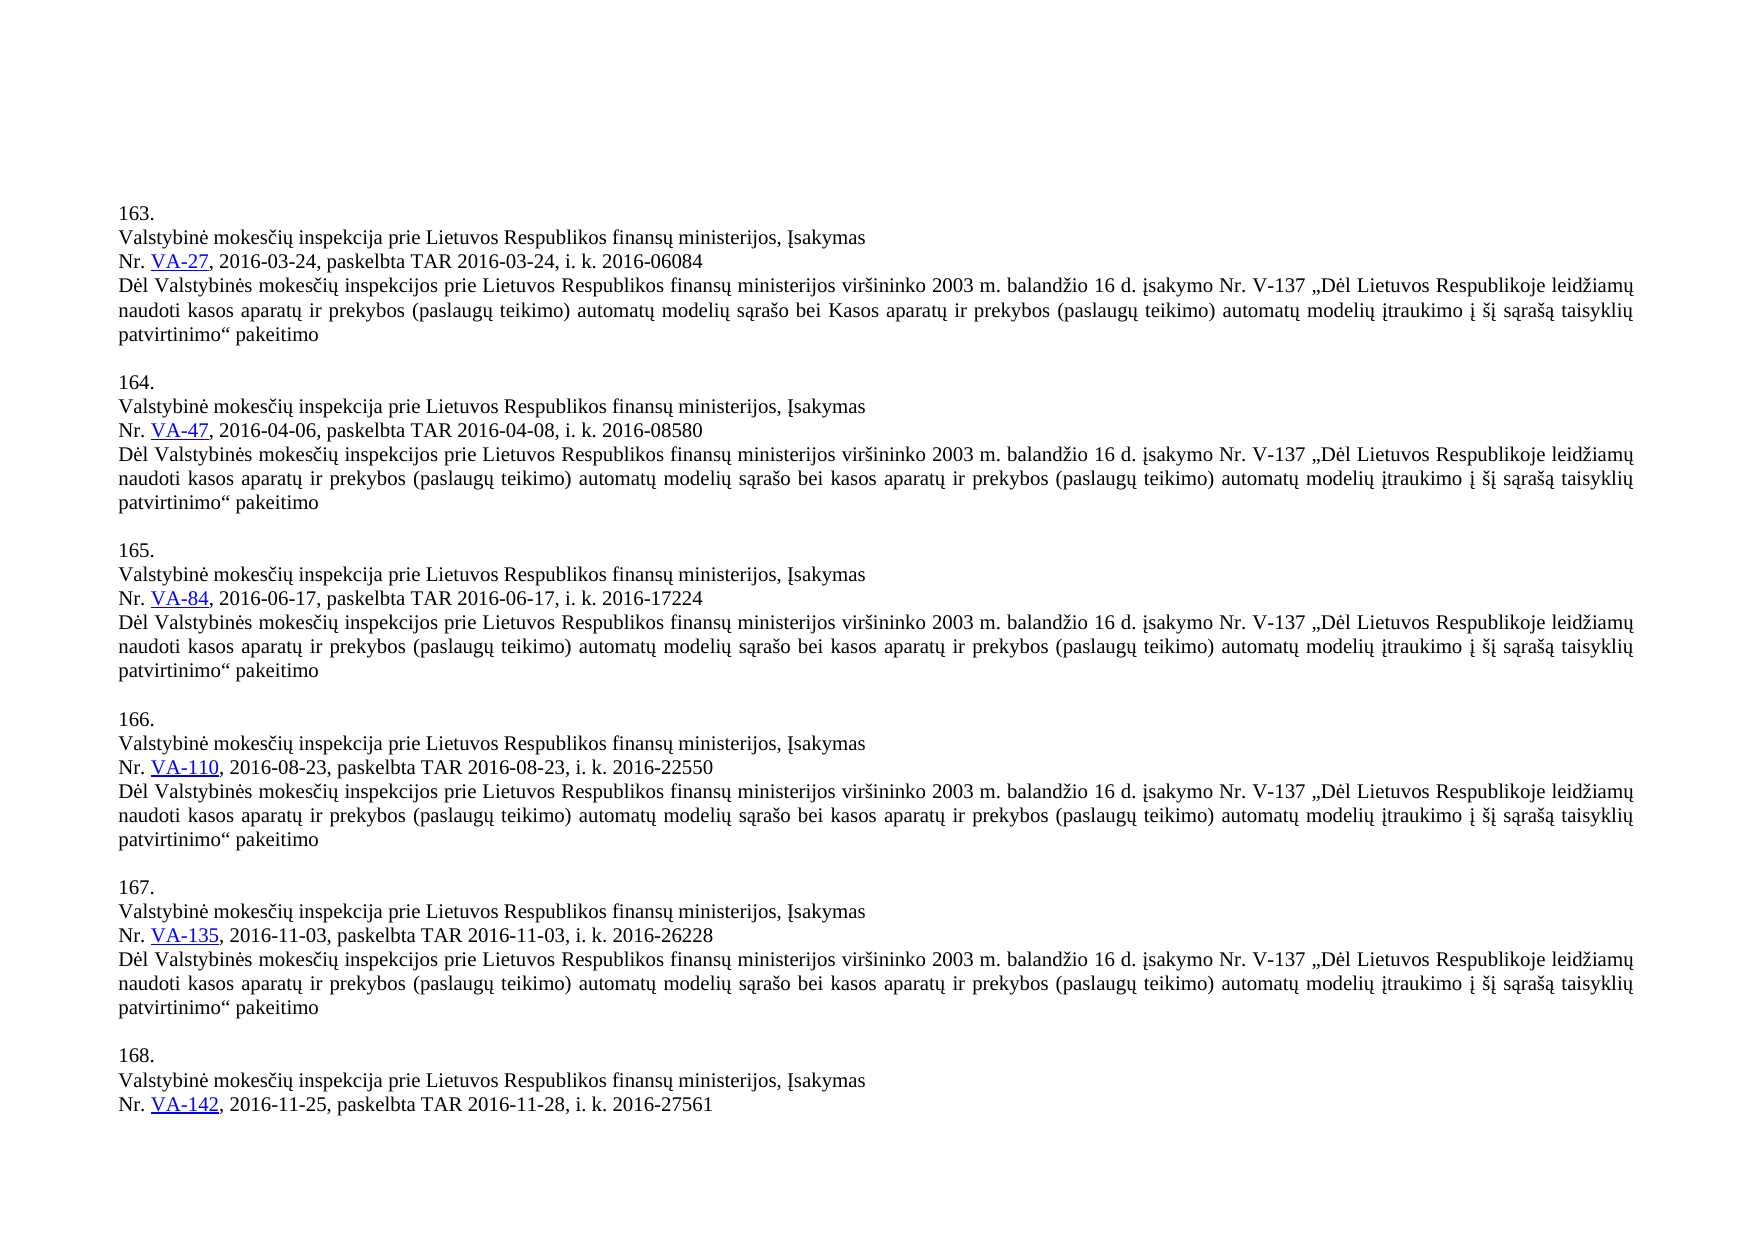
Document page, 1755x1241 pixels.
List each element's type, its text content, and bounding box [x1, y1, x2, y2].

text Nr. VA-110, 2016-08-23, paskelbta TAR 2016-08-23, i. k. 2016-22550 [118, 755, 1636, 779]
text 163. [118, 201, 1636, 225]
text Valstybinė mokesčių inspekcija prie Lietuvos Respublikos finansų ministerijos, Įsakymas [118, 225, 1636, 249]
text 164. [118, 370, 1636, 394]
text Nr. VA-47, 2016-04-06, paskelbta TAR 2016-04-08, i. k. 2016-08580 [118, 418, 1636, 442]
text Nr. VA-27, 2016-03-24, paskelbta TAR 2016-03-24, i. k. 2016-06084 [118, 249, 1636, 273]
text Dėl Valstybinės mokesčių inspekcijos prie Lietuvos Respublikos finansų ministerijos viršininko 2003 m. balandžio 16 d. įsakymo Nr. V-137 „Dėl Lietuvos Respublikoje leidžiamų naudoti kasos aparatų ir prekybos (paslaugų teikimo) automatų modelių sąrašo bei kasos aparatų ir prekybos (paslaugų teikimo) automatų modelių įtraukimo į šį sąrašą taisyklių patvirtinimo“ pakeitimo [118, 610, 1636, 682]
text Dėl Valstybinės mokesčių inspekcijos prie Lietuvos Respublikos finansų ministerijos viršininko 2003 m. balandžio 16 d. įsakymo Nr. V-137 „Dėl Lietuvos Respublikoje leidžiamų naudoti kasos aparatų ir prekybos (paslaugų teikimo) automatų modelių sąrašo bei Kasos aparatų ir prekybos (paslaugų teikimo) automatų modelių įtraukimo į šį sąrašą taisyklių patvirtinimo“ pakeitimo [118, 273, 1636, 346]
text Dėl Valstybinės mokesčių inspekcijos prie Lietuvos Respublikos finansų ministerijos viršininko 2003 m. balandžio 16 d. įsakymo Nr. V-137 „Dėl Lietuvos Respublikoje leidžiamų naudoti kasos aparatų ir prekybos (paslaugų teikimo) automatų modelių sąrašo bei kasos aparatų ir prekybos (paslaugų teikimo) automatų modelių įtraukimo į šį sąrašą taisyklių patvirtinimo“ pakeitimo [118, 779, 1636, 851]
text 166. [118, 707, 1636, 731]
text Nr. VA-142, 2016-11-25, paskelbta TAR 2016-11-28, i. k. 2016-27561 [118, 1092, 1636, 1116]
text Dėl Valstybinės mokesčių inspekcijos prie Lietuvos Respublikos finansų ministerijos viršininko 2003 m. balandžio 16 d. įsakymo Nr. V-137 „Dėl Lietuvos Respublikoje leidžiamų naudoti kasos aparatų ir prekybos (paslaugų teikimo) automatų modelių sąrašo bei kasos aparatų ir prekybos (paslaugų teikimo) automatų modelių įtraukimo į šį sąrašą taisyklių patvirtinimo“ pakeitimo [118, 442, 1636, 514]
text Nr. VA-84, 2016-06-17, paskelbta TAR 2016-06-17, i. k. 2016-17224 [118, 586, 1636, 610]
text Valstybinė mokesčių inspekcija prie Lietuvos Respublikos finansų ministerijos, Įsakymas [118, 562, 1636, 586]
text Valstybinė mokesčių inspekcija prie Lietuvos Respublikos finansų ministerijos, Įsakymas [118, 899, 1636, 923]
text 165. [118, 538, 1636, 562]
text Valstybinė mokesčių inspekcija prie Lietuvos Respublikos finansų ministerijos, Įsakymas [118, 394, 1636, 418]
text 167. [118, 875, 1636, 899]
text Nr. VA-135, 2016-11-03, paskelbta TAR 2016-11-03, i. k. 2016-26228 [118, 923, 1636, 947]
text 168. [118, 1043, 1636, 1067]
text Valstybinė mokesčių inspekcija prie Lietuvos Respublikos finansų ministerijos, Įsakymas [118, 731, 1636, 755]
text Dėl Valstybinės mokesčių inspekcijos prie Lietuvos Respublikos finansų ministerijos viršininko 2003 m. balandžio 16 d. įsakymo Nr. V-137 „Dėl Lietuvos Respublikoje leidžiamų naudoti kasos aparatų ir prekybos (paslaugų teikimo) automatų modelių sąrašo bei kasos aparatų ir prekybos (paslaugų teikimo) automatų modelių įtraukimo į šį sąrašą taisyklių patvirtinimo“ pakeitimo [118, 947, 1636, 1019]
text Valstybinė mokesčių inspekcija prie Lietuvos Respublikos finansų ministerijos, Įsakymas [118, 1067, 1636, 1092]
